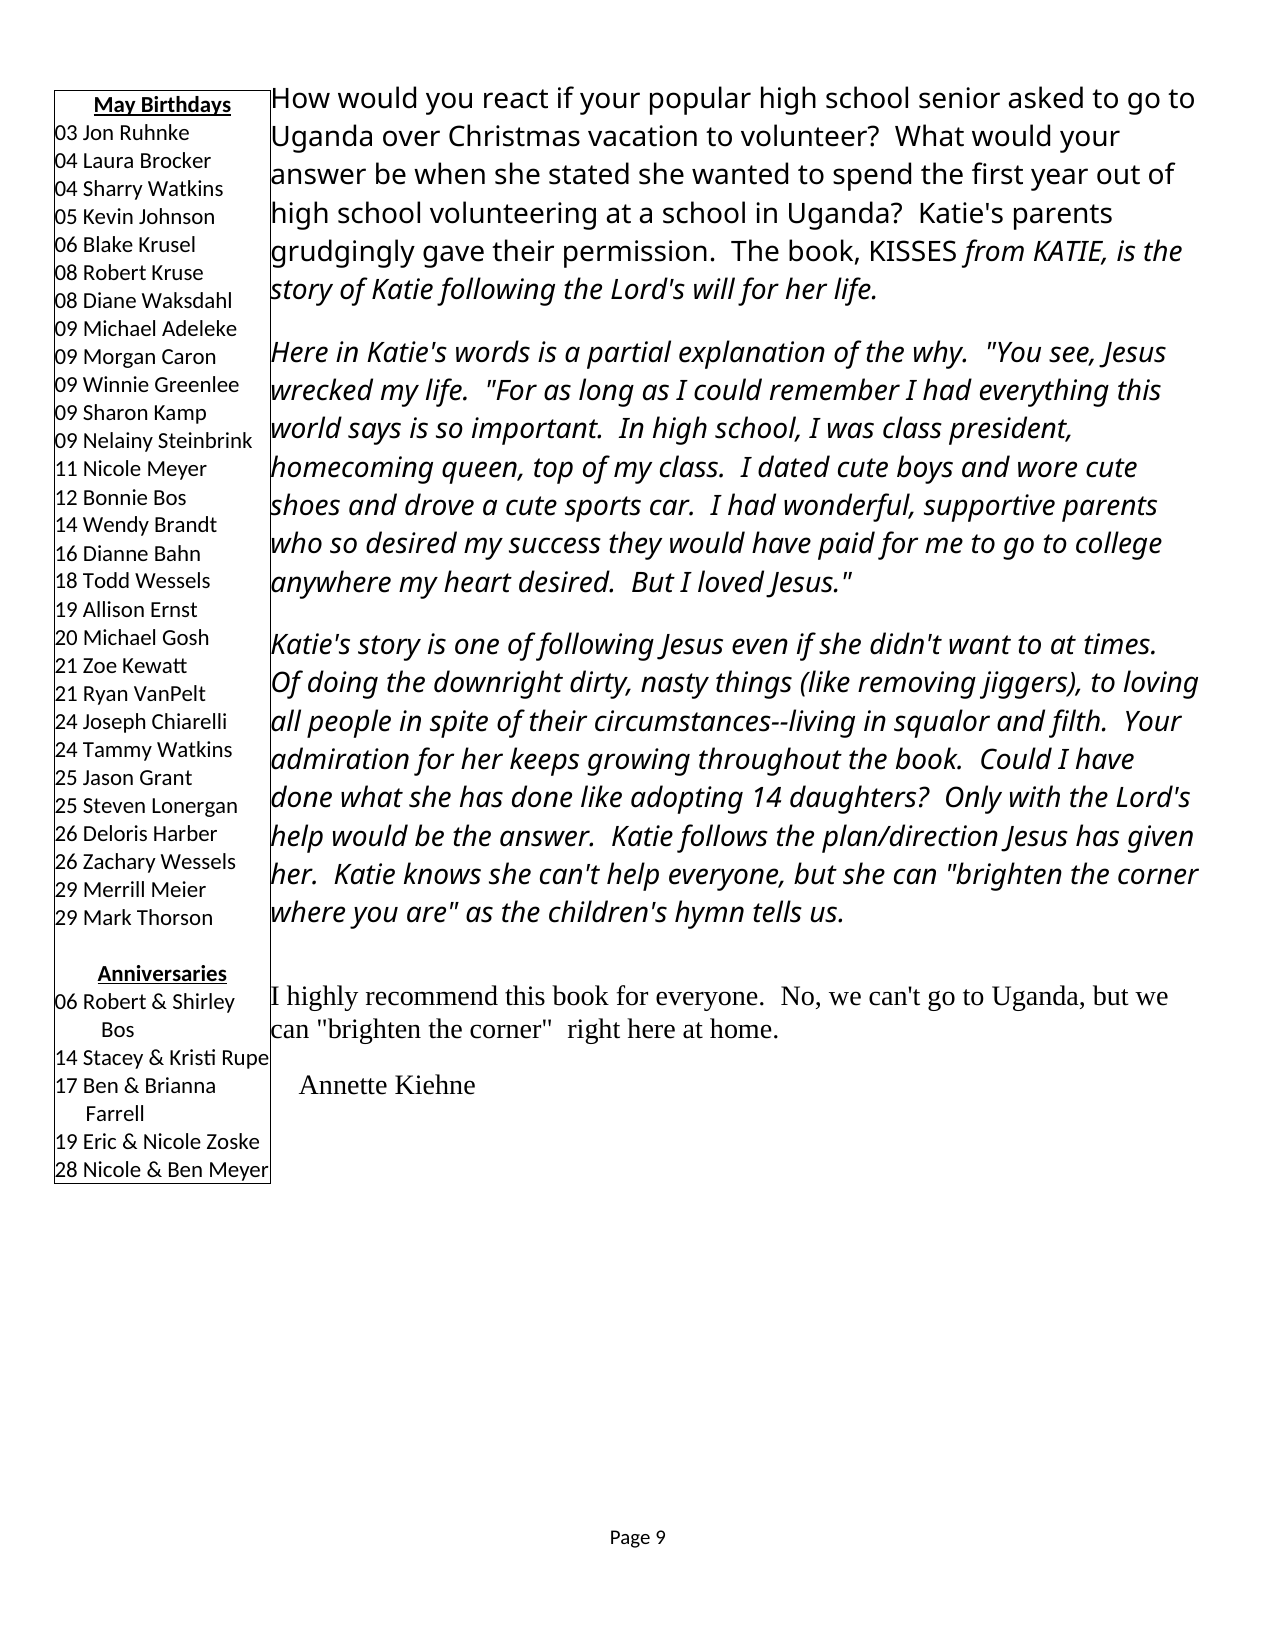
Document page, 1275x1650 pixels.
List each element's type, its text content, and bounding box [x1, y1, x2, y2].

text How would you react if your popular high school senior asked to go to Uganda over Christmas vacation to volunteer? What would your answer be when she stated she wanted to spend the first year out of high school volunteering at a school in Uganda? Katie's parents grudgingly gave their permission. The book, KISSES from KATIE, is the story of Katie following the Lord's will for her life. [72, 75, 1203, 308]
text Katie's story is one of following Jesus even if she didn't want to at times. Of doing the downright dirty, nasty things (like removing jiggers), to loving all people in spite of their circumstances--living in squalor and filth. Your admiration for her keeps growing throughout the book. Could I have done what she has done like adopting 14 daughters? Only with the Lord's help would be the answer. Katie follows the plan/direction Jesus has given her. Katie knows she can't help everyone, but she can "brighten the corner where you are" as the children's hymn tells us. [271, 624, 1200, 931]
text Annette Kiehne [75, 1068, 270, 1101]
text Here in Katie's words is a partial explanation of the why. "You see, Jesus wrecked my life. "For as long as I could remember I had everything this world says is so important. In high school, I was class president, homecoming queen, top of my class. I dated cute boys and wore cute shoes and drove a cute sports car. I had wonderful, supportive parents who so desired my success they would have paid for me to go to college anywhere my heart desired. But I loved Jesus." [75, 332, 270, 600]
text I highly recommend this book for everyone. No, we can't go to Uganda, but we can "brighten the corner" right here at home. [271, 979, 1200, 1044]
text Here in Katie's words is a partial explanation of the why. "You see, Jesus wrecked my life. "For as long as I could remember I had everything this world says is so important. In high school, I was class president, homecoming queen, top of my class. I dated cute boys and wore cute shoes and drove a cute sports car. I had wonderful, supportive parents who so desired my success they would have paid for me to go to college anywhere my heart desired. But I loved Jesus." [271, 332, 1200, 600]
text Annette Kiehne [271, 1068, 1200, 1101]
text Katie's story is one of following Jesus even if she didn't want to at times. Of doing the downright dirty, nasty things (like removing jiggers), to loving all people in spite of their circumstances--living in squalor and filth. Your admiration for her keeps growing throughout the book. Could I have done what she has done like adopting 14 daughters? Only with the Lord's help would be the answer. Katie follows the plan/direction Jesus has given her. Katie knows she can't help everyone, but she can "brighten the corner where you are" as the children's hymn tells us. [75, 624, 270, 931]
text I highly recommend this book for everyone. No, we can't go to Uganda, but we can "brighten the corner" right here at home. [75, 979, 270, 1044]
